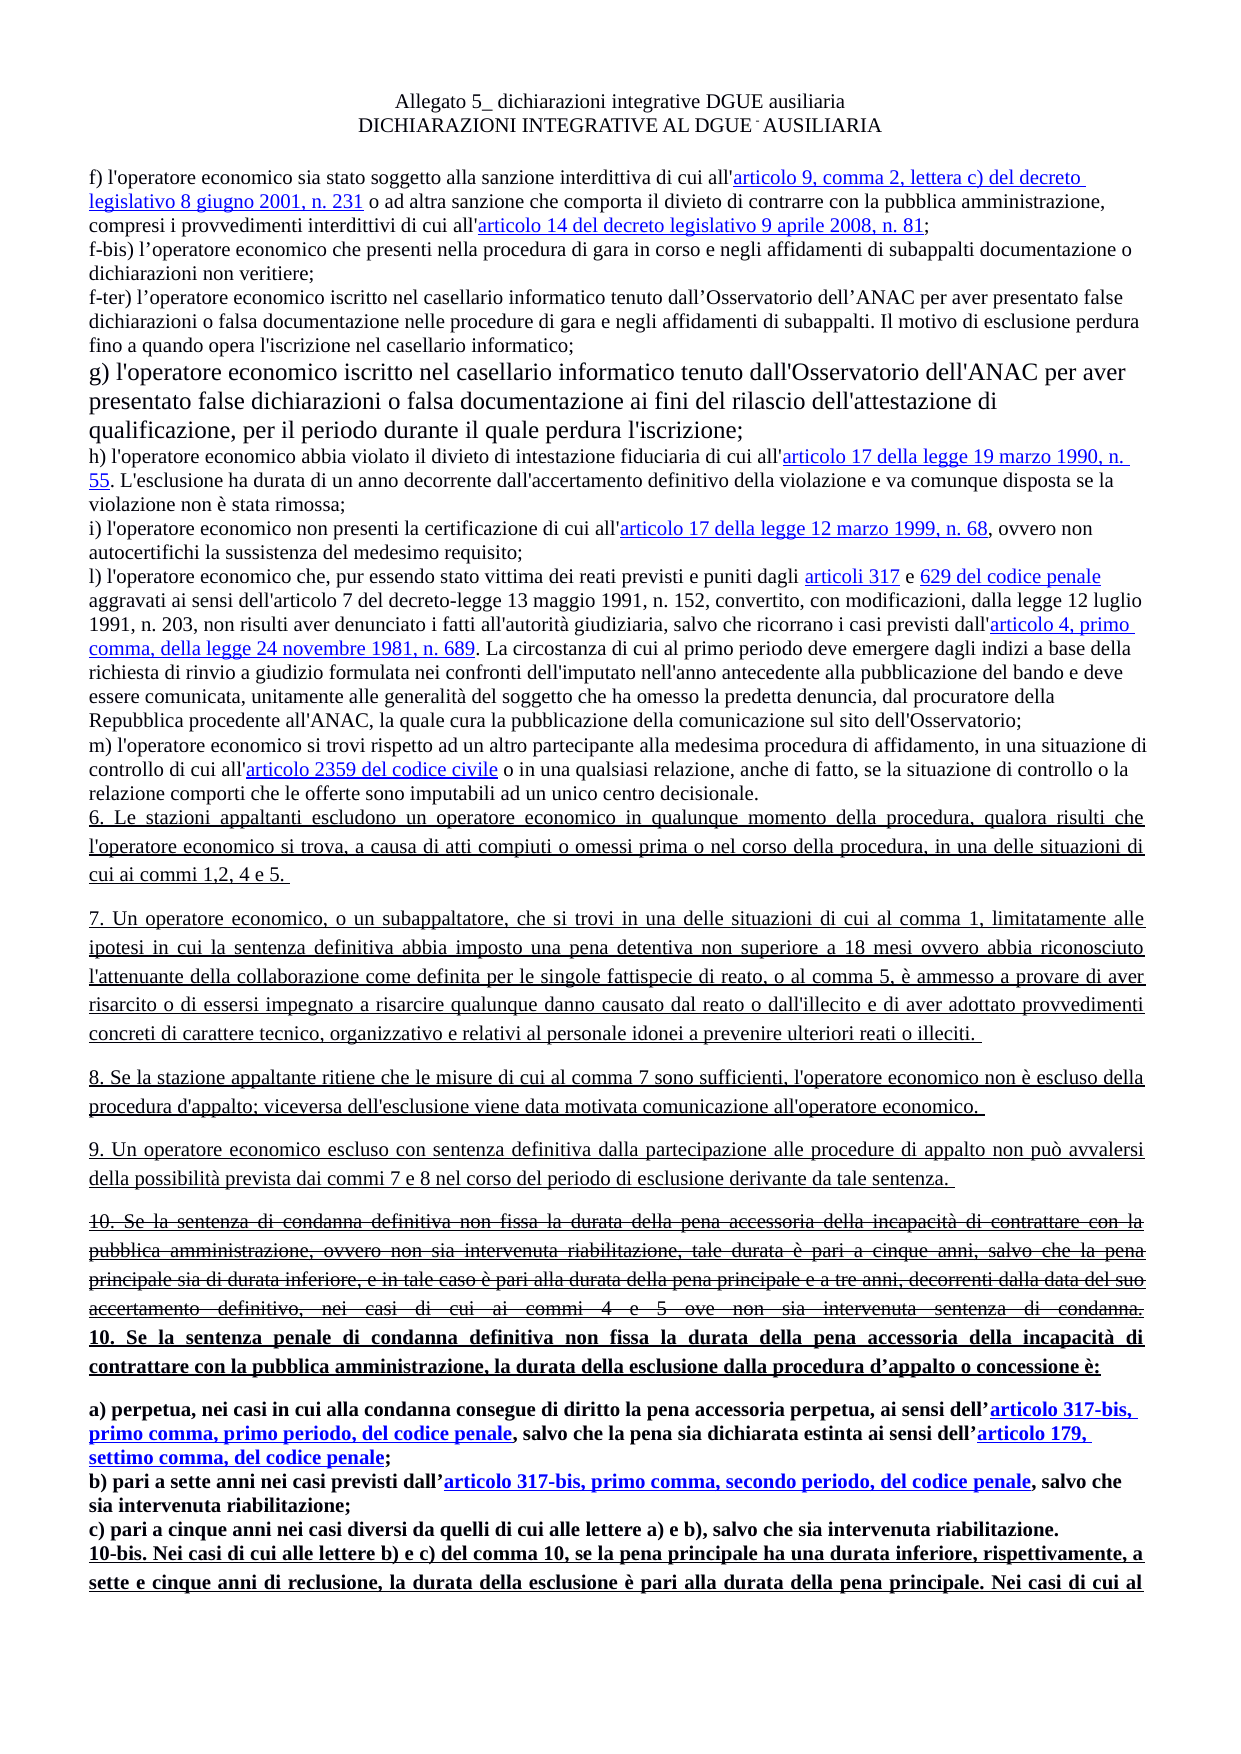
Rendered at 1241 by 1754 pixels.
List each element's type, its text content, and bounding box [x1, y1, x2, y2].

text procedura d'appalto; viceversa dell'esclusione viene data motivata comunicazione all'operatore economico. [89, 1087, 1145, 1118]
text della possibilità prevista dai commi 7 e 8 nel corso del periodo di esclusione derivante da tale sentenza. [89, 1159, 1145, 1190]
text f) l'operatore economico sia stato soggetto alla sanzione interdittiva di cui all'articolo 9, comma 2, lettera c) del decreto legislativo 8 giugno 2001, n. 231 o ad altra sanzione che comporta il divieto di contrarre con la pubblica amministrazione, compresi i provvedimenti interdittivi di cui all'articolo 14 del decreto legislativo 9 aprile 2008, n. 81; f-bis) l’operatore economico che presenti nella procedura di gara in corso e negli affidamenti di subappalti documentazione o dichiarazioni non veritiere; f-ter) l’operatore economico iscritto nel casellario informatico tenuto dall’Osservatorio dell’ANAC per aver presentato false dichiarazioni o falsa documentazione nelle procedure di gara e negli affidamenti di subappalti. Il motivo di esclusione perdura fino a quando opera l'iscrizione nel casellario informatico; [89, 165, 1151, 357]
text concreti di carattere tecnico, organizzativo e relativi al personale idonei a prevenire ulteriori reati o illeciti. [89, 1014, 1145, 1045]
text 10. Se la sentenza di condanna definitiva non fissa la durata della pena accessoria della incapacità di contrattare con la pubblica amministrazione, ovvero non sia intervenuta riabilitazione, tale durata è pari a cinque anni, salvo che la pena principale sia di durata inferiore, e in tale caso è pari alla durata della pena principale e a tre anni, decorrenti dalla data del suo accertamento definitivo, nei casi di cui ai commi 4 e 5 ove non sia intervenuta sentenza di condanna. 10. Se la sentenza penale di condanna definitiva non fissa la durata della pena accessoria della incapacità di contrattare con la pubblica amministrazione, la durata della esclusione dalla procedura d’appalto o concessione è: [89, 1289, 1145, 1345]
text 7. Un operatore economico, o un subappaltatore, che si trovi in una delle situazioni di cui al comma 1, limitatamente alle [89, 906, 1145, 927]
text a) perpetua, nei casi in cui alla condanna consegue di diritto la pena accessoria perpetua, ai sensi dell’articolo 317-bis, primo comma, primo periodo, del codice penale, salvo che la pena sia dichiarata estinta ai sensi dell’articolo 179, settimo comma, del codice penale; b) pari a sette anni nei casi previsti dall’articolo 317-bis, primo comma, secondo periodo, del codice penale, salvo che sia intervenuta riabilitazione; c) pari a cinque anni nei casi diversi da quelli di cui alle lettere a) e b), salvo che sia intervenuta riabilitazione. [89, 1397, 1151, 1541]
text sette e cinque anni di reclusione, la durata della esclusione è pari alla durata della pena principale. Nei casi di cui al [89, 1563, 1145, 1594]
text m) l'operatore economico si trovi rispetto ad un altro partecipante alla medesima procedura di affidamento, in una situazione di controllo di cui all'articolo 2359 del codice civile o in una qualsiasi relazione, anche di fatto, se la situazione di controllo o la relazione comporti che le offerte sono imputabili ad un unico centro decisionale. [89, 732, 1151, 805]
text 6. Le stazioni appaltanti escludono un operatore economico in qualunque momento della procedura, qualora risulti che [89, 805, 1145, 825]
text 8. Se la stazione appaltante ritiene che le misure di cui al comma 7 sono sufficienti, l'operatore economico non è escluso della [89, 1065, 1145, 1085]
text risarcito o di essersi impegnato a risarcire qualunque danno causato dal reato o dall'illecito e di aver adottato provvedimenti [89, 986, 1145, 1013]
text l'operatore economico si trova, a causa di atti compiuti o omessi prima o nel corso della procedura, in una delle situazioni di [89, 827, 1145, 854]
text g) l'operatore economico iscritto nel casellario informatico tenuto dall'Osservatorio dell'ANAC per aver presentato false dichiarazioni o falsa documentazione ai fini del rilascio dell'attestazione di qualificazione, per il periodo durante il quale perdura l'iscrizione; [89, 357, 1151, 444]
text l'attenuante della collaborazione come definita per le singole fattispecie di reato, o al comma 5, è ammesso a provare di aver [89, 957, 1145, 984]
text 10. Se la sentenza di condanna definitiva non fissa la durata della pena accessoria della incapacità di contrattare con la pubblica amministrazione, ovvero non sia intervenuta riabilitazione, tale durata è pari a cinque anni, salvo che la pena principale sia di durata inferiore, e in tale caso è pari alla durata della pena principale e a tre anni, decorrenti dalla data del suo accertamento definitivo, nei casi di cui ai commi 4 e 5 ove non sia intervenuta sentenza di condanna. 10. Se la sentenza penale di condanna definitiva non fissa la durata della pena accessoria della incapacità di contrattare con la pubblica amministrazione, la durata della esclusione dalla procedura d’appalto o concessione è: [89, 1347, 1145, 1378]
text 10. Se la sentenza di condanna definitiva non fissa la durata della pena accessoria della incapacità di contrattare con la pubblica amministrazione, ovvero non sia intervenuta riabilitazione, tale durata è pari a cinque anni, salvo che la pena principale sia di durata inferiore, e in tale caso è pari alla durata della pena principale e a tre anni, decorrenti dalla data del suo accertamento definitivo, nei casi di cui ai commi 4 e 5 ove non sia intervenuta sentenza di condanna. 10. Se la sentenza penale di condanna definitiva non fissa la durata della pena accessoria della incapacità di contrattare con la pubblica amministrazione, la durata della esclusione dalla procedura d’appalto o concessione è: [89, 1209, 1145, 1251]
text 9. Un operatore economico escluso con sentenza definitiva dalla partecipazione alle procedure di appalto non può avvalersi [89, 1137, 1145, 1158]
text 10. Se la sentenza di condanna definitiva non fissa la durata della pena accessoria della incapacità di contrattare con la pubblica amministrazione, ovvero non sia intervenuta riabilitazione, tale durata è pari a cinque anni, salvo che la pena principale sia di durata inferiore, e in tale caso è pari alla durata della pena principale e a tre anni, decorrenti dalla data del suo accertamento definitivo, nei casi di cui ai commi 4 e 5 ove non sia intervenuta sentenza di condanna. 10. Se la sentenza penale di condanna definitiva non fissa la durata della pena accessoria della incapacità di contrattare con la pubblica amministrazione, la durata della esclusione dalla procedura d’appalto o concessione è: [89, 1260, 1145, 1280]
text i) l'operatore economico non presenti la certificazione di cui all'articolo 17 della legge 12 marzo 1999, n. 68, ovvero non autocertifichi la sussistenza del medesimo requisito; [89, 516, 1151, 564]
text h) l'operatore economico abbia violato il divieto di intestazione fiduciaria di cui all'articolo 17 della legge 19 marzo 1990, n. 55. L'esclusione ha durata di un anno decorrente dall'accertamento definitivo della violazione e va comunque disposta se la violazione non è stata rimossa; [89, 444, 1151, 516]
text l) l'operatore economico che, pur essendo stato vittima dei reati previsti e puniti dagli articoli 317 e 629 del codice penale aggravati ai sensi dell'articolo 7 del decreto-legge 13 maggio 1991, n. 152, convertito, con modificazioni, dalla legge 12 luglio 1991, n. 203, non risulti aver denunciato i fatti all'autorità giudiziaria, salvo che ricorrano i casi previsti dall'articolo 4, primo comma, della legge 24 novembre 1981, n. 689. La circostanza di cui al primo periodo deve emergere dagli indizi a base della richiesta di rinvio a giudizio formulata nei confronti dell'imputato nell'anno antecedente alla pubblicazione del bando e deve essere comunicata, unitamente alle generalità del soggetto che ha omesso la predetta denuncia, dal procuratore della Repubblica procedente all'ANAC, la quale cura la pubblicazione della comunicazione sul sito dell'Osservatorio; [89, 564, 1151, 732]
text 10-bis. Nei casi di cui alle lettere b) e c) del comma 10, se la pena principale ha una durata inferiore, rispettivamente, a [89, 1541, 1145, 1562]
text ipotesi in cui la sentenza definitiva abbia imposto una pena detentiva non superiore a 18 mesi ovvero abbia riconosciuto [89, 928, 1145, 955]
text cui ai commi 1,2, 4 e 5. [89, 856, 1145, 886]
